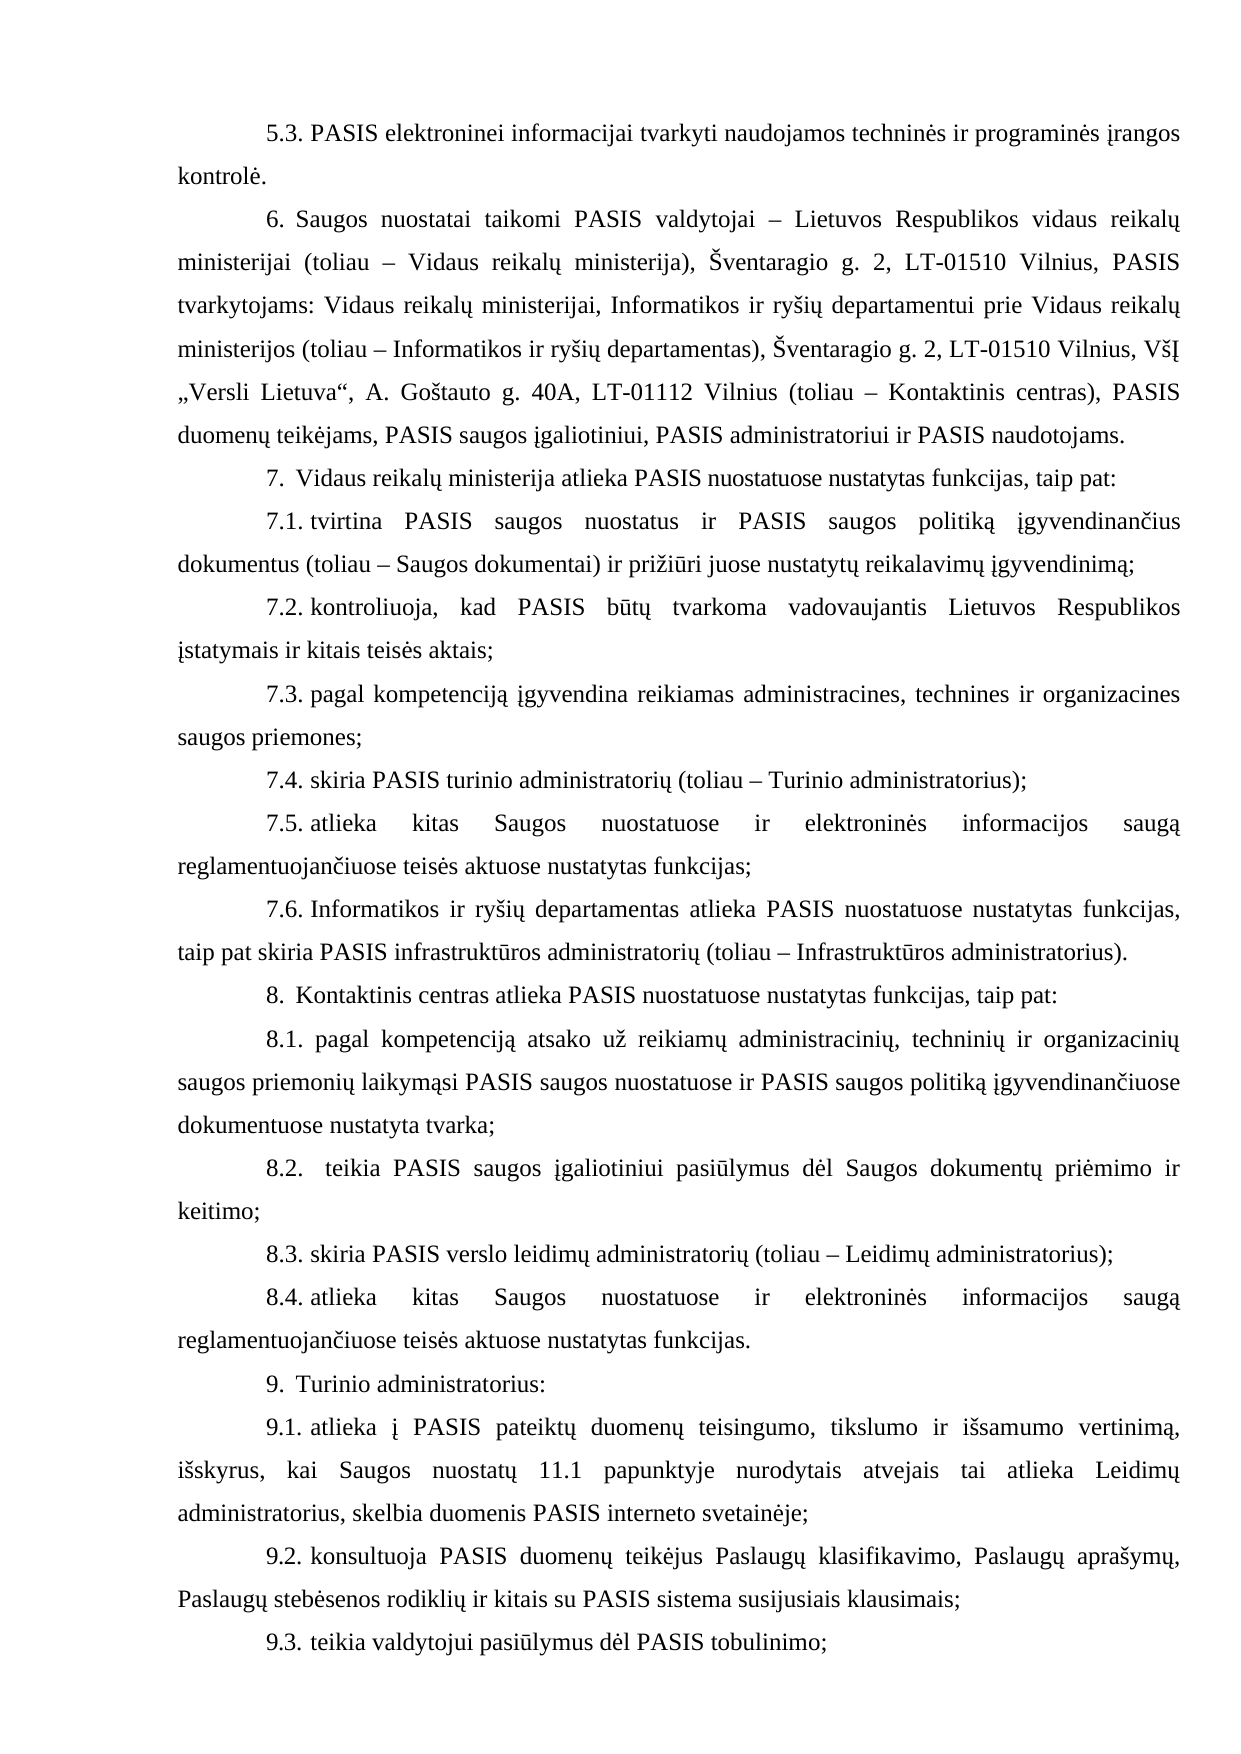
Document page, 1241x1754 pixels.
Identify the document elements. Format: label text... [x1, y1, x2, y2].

text 5.3. PASIS elektroninei informacijai tvarkyti naudojamos techninės ir programinės įrangos kontrolė. [177, 118, 1181, 190]
text 7.3. pagal kompetenciją įgyvendina reikiamas administracines, technines ir organizacines saugos priemones; [177, 679, 1181, 751]
text 7.1. tvirtina PASIS saugos nuostatus ir PASIS saugos politiką įgyvendinančius dokumentus (toliau – Saugos dokumentai) ir prižiūri juose nustatytų reikalavimų įgyvendinimą; [177, 506, 1181, 578]
text 8.3. skiria PASIS verslo leidimų administratorių (toliau – Leidimų administratorius); [266, 1239, 1181, 1268]
text 6. Saugos nuostatai taikomi PASIS valdytojai – Lietuvos Respublikos vidaus reikalų ministerijai (toliau – Vidaus reikalų ministerija), Šventaragio g. 2, LT-01510 Vilnius, PASIS tvarkytojams: Vidaus reikalų ministerijai, Informatikos ir ryšių departamentui prie Vidaus reikalų ministerijos (toliau – Informatikos ir ryšių departamentas), Šventaragio g. 2, LT-01510 Vilnius, VšĮ „Versli Lietuva“, A. Goštauto g. 40A, LT-01112 Vilnius (toliau – Kontaktinis centras), PASIS duomenų teikėjams, PASIS saugos įgaliotiniui, PASIS administratoriui ir PASIS naudotojams. [177, 204, 1181, 449]
text 9. Turinio administratorius: [215, 1369, 1181, 1397]
text 7. Vidaus reikalų ministerija atlieka PASIS nuostatuose nustatytas funkcijas, taip pat: [177, 463, 1181, 492]
text 7.4. skiria PASIS turinio administratorių (toliau – Turinio administratorius); [177, 765, 1181, 794]
text 8.2. teikia PASIS saugos įgaliotiniui pasiūlymus dėl Saugos dokumentų priėmimo ir keitimo; [177, 1153, 1181, 1225]
text 7.6. Informatikos ir ryšių departamentas atlieka PASIS nuostatuose nustatytas funkcijas, taip pat skiria PASIS infrastruktūros administratorių (toliau – Infrastruktūros administratorius). [177, 894, 1181, 966]
text 8. Kontaktinis centras atlieka PASIS nuostatuose nustatytas funkcijas, taip pat: [266, 981, 1181, 1009]
text 7.2. kontroliuoja, kad PASIS būtų tvarkoma vadovaujantis Lietuvos Respublikos įstatymais ir kitais teisės aktais; [177, 592, 1181, 664]
text 8.1. pagal kompetenciją atsako už reikiamų administracinių, techninių ir organizacinių saugos priemonių laikymąsi PASIS saugos nuostatuose ir PASIS saugos politiką įgyvendinančiuose dokumentuose nustatyta tvarka; [177, 1024, 1181, 1139]
text 9.3. teikia valdytojui pasiūlymus dėl PASIS tobulinimo; [177, 1627, 1181, 1656]
text 7.5. atlieka kitas Saugos nuostatuose ir elektroninės informacijos saugą reglamentuojančiuose teisės aktuose nustatytas funkcijas; [177, 808, 1181, 880]
text 8.4. atlieka kitas Saugos nuostatuose ir elektroninės informacijos saugą reglamentuojančiuose teisės aktuose nustatytas funkcijas. [177, 1282, 1181, 1354]
text 9.1. atlieka į PASIS pateiktų duomenų teisingumo, tikslumo ir išsamumo vertinimą, išskyrus, kai Saugos nuostatų 11.1 papunktyje nurodytais atvejais tai atlieka Leidimų administratorius, skelbia duomenis PASIS interneto svetainėje; [177, 1412, 1181, 1527]
text 9.2. konsultuoja PASIS duomenų teikėjus Paslaugų klasifikavimo, Paslaugų aprašymų, Paslaugų stebėsenos rodiklių ir kitais su PASIS sistema susijusiais klausimais; [177, 1541, 1181, 1613]
